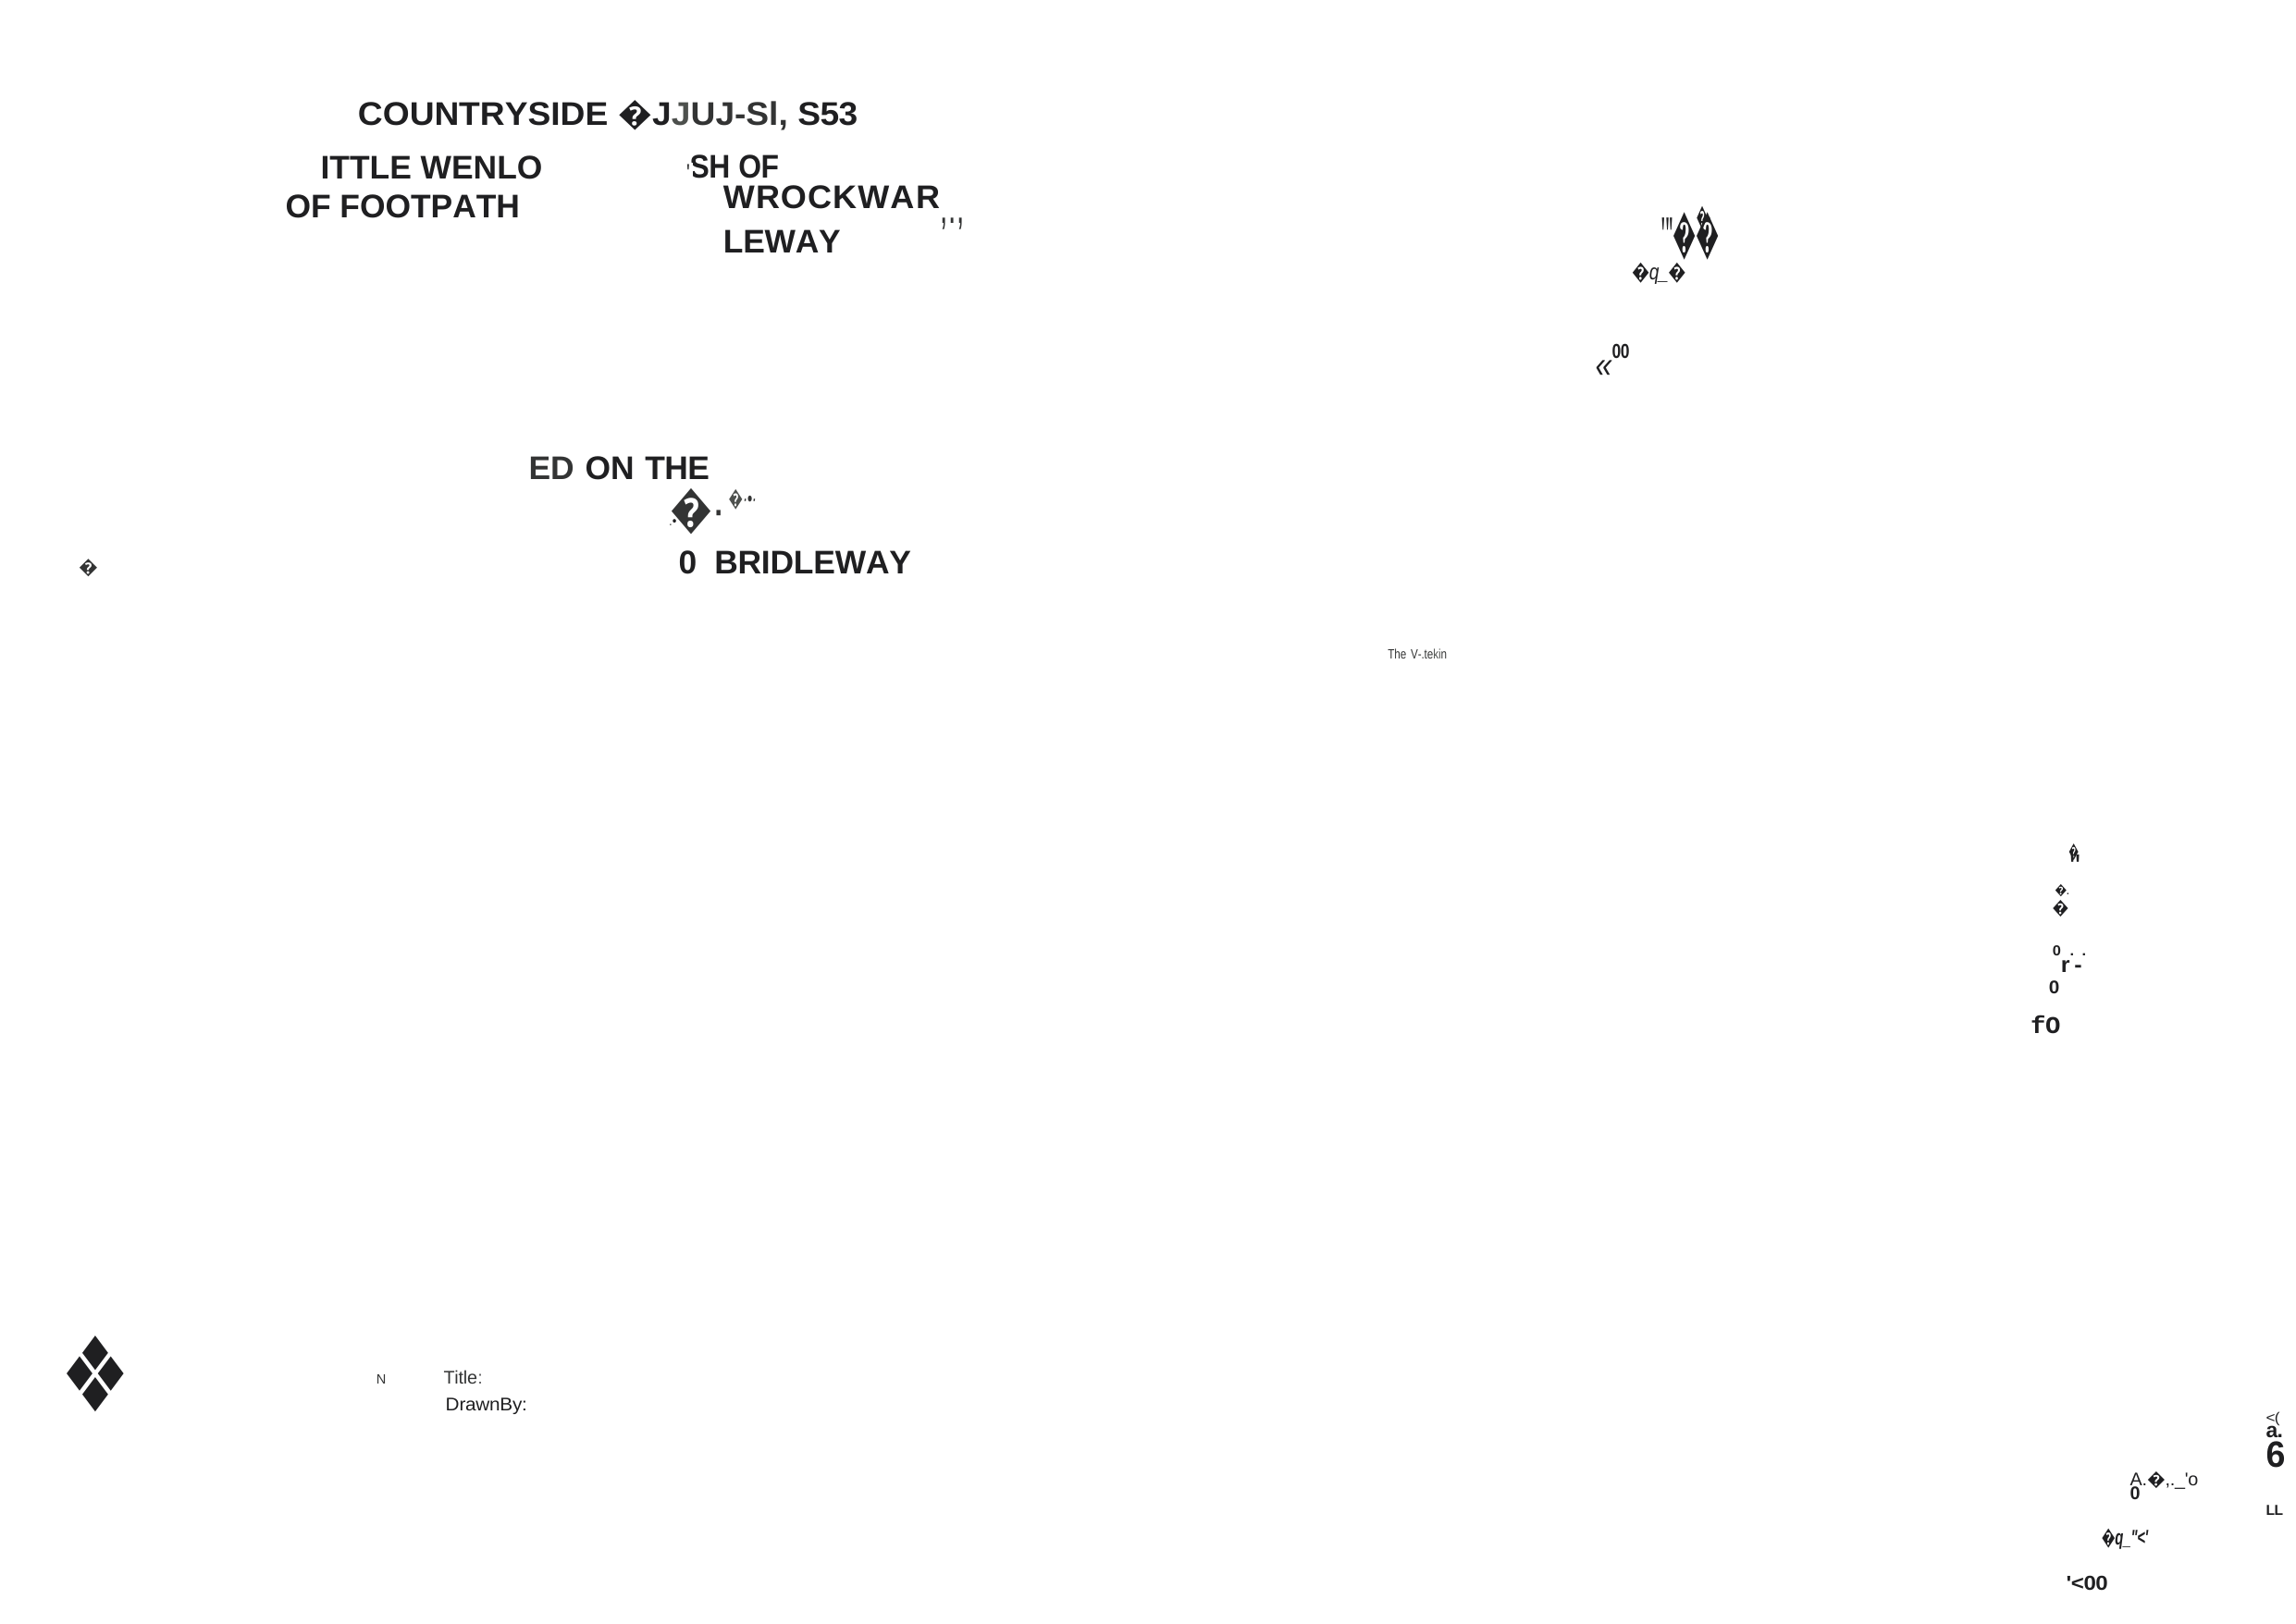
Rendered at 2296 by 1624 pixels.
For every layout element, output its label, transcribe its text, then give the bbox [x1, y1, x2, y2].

text DrawnBy: [445, 1396, 896, 1415]
text «00 [1370, 324, 1630, 386]
text COUNTRYSIDE �JJUJ-Sl, S53 [358, 96, 2268, 132]
text 0 [2048, 978, 2268, 998]
text <( [2265, 1412, 2277, 1425]
text �·· [670, 482, 728, 538]
text LL [2265, 1505, 2295, 1518]
subtitle ED ON THE [528, 449, 2268, 486]
text The V-.tekin [566, 646, 2268, 662]
text �·•· [728, 486, 2268, 511]
text A.�,._'o 0 [2129, 1473, 2268, 1505]
text �q_"<' [2102, 1525, 2268, 1550]
text .• [728, 515, 2268, 529]
text a. [2265, 1425, 2295, 1441]
text �. [2055, 885, 2268, 897]
text fO [55, 1013, 2060, 1039]
subtitle � 0 BRIDLEWAY [79, 545, 2268, 581]
text � [2068, 842, 2080, 862]
text 0r.-. [2053, 935, 2268, 961]
text ' [683, 163, 693, 182]
text <( [2277, 1412, 2295, 1425]
text � [2052, 900, 2268, 917]
text " [55, 850, 2081, 885]
text SH OF WROCKWAR,., LEWAY [689, 156, 1014, 260]
text �· [1696, 203, 1712, 231]
text N Title: [376, 1367, 896, 1387]
text '<00 [2066, 1570, 2268, 1594]
text �q_� [1632, 263, 2268, 284]
text ❖ [60, 1319, 141, 1435]
text 6 [2265, 1441, 2295, 1473]
subtitle ITTLE WENLO OF FOOTPATH [285, 149, 549, 225]
text "'�� [1660, 207, 2268, 263]
